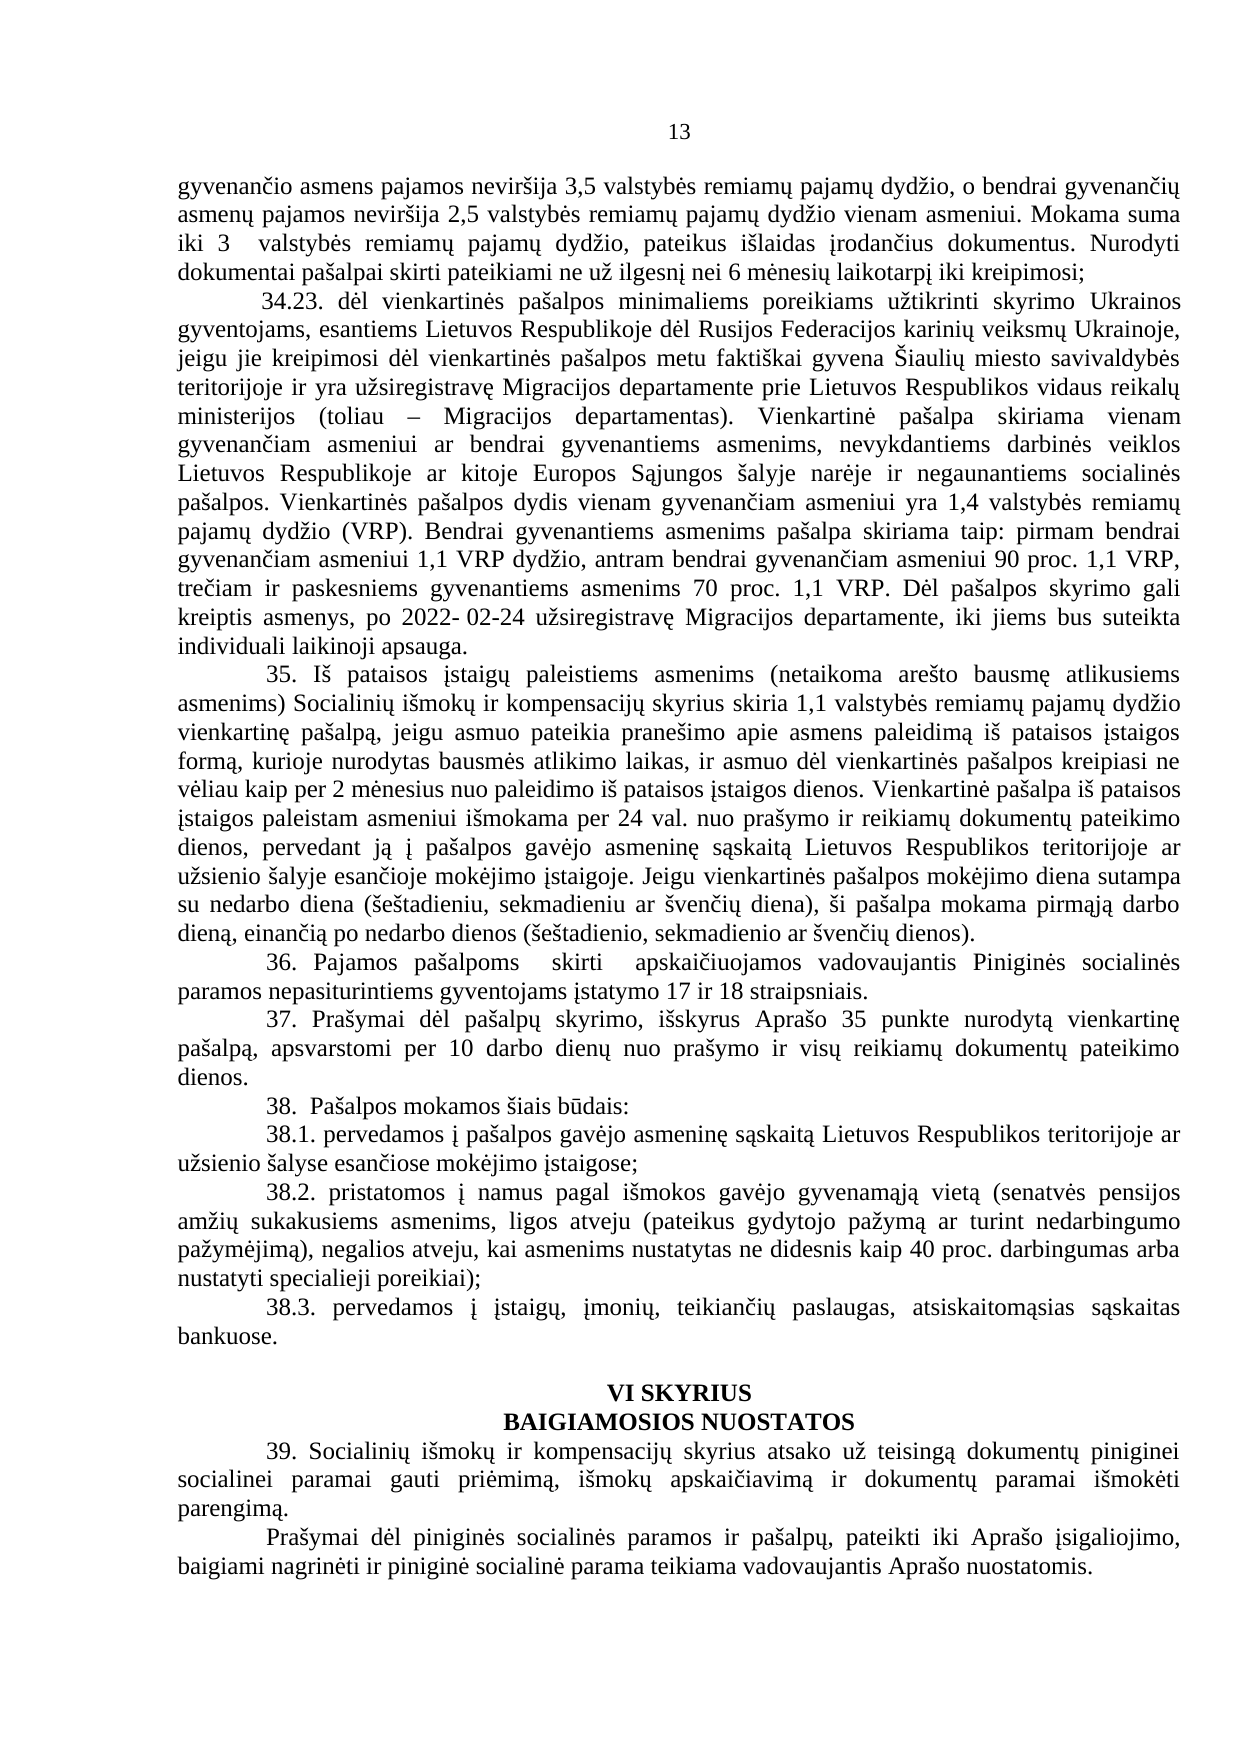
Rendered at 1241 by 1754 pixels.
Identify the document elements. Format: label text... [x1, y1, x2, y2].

text Prašymai dėl piniginės socialinės paramos ir pašalpų, pateikti iki Aprašo įsigaliojimo, baigiami nagrinėti ir piniginė socialinė parama teikiama vadovaujantis Aprašo nuostatomis. [177, 1522, 1181, 1579]
text 37. Prašymai dėl pašalpų skyrimo, išskyrus Aprašo 35 punkte nurodytą vienkartinę pašalpą, apsvarstomi per 10 darbo dienų nuo prašymo ir visų reikiamų dokumentų pateikimo dienos. [177, 1004, 1181, 1091]
text 38.1. pervedamos į pašalpos gavėjo asmeninę sąskaitą Lietuvos Respublikos teritorijoje ar užsienio šalyse esančiose mokėjimo įstaigose; [177, 1119, 1181, 1177]
text BAIGIAMOSIOS NUOSTATOS [177, 1407, 1181, 1436]
text 36. Pajamos pašalpoms skirti apskaičiuojamos vadovaujantis Piniginės socialinės paramos nepasiturintiems gyventojams įstatymo 17 ir 18 straipsniais. [177, 947, 1181, 1004]
text 34.23. dėl vienkartinės pašalpos minimaliems poreikiams užtikrinti skyrimo Ukrainos gyventojams, esantiems Lietuvos Respublikoje dėl Rusijos Federacijos karinių veiksmų Ukrainoje, jeigu jie kreipimosi dėl vienkartinės pašalpos metu faktiškai gyvena Šiaulių miesto savivaldybės teritorijoje ir yra užsiregistravę Migracijos departamente prie Lietuvos Respublikos vidaus reikalų ministerijos (toliau – Migracijos departamentas). Vienkartinė pašalpa skiriama vienam gyvenančiam asmeniui ar bendrai gyvenantiems asmenims, nevykdantiems darbinės veiklos Lietuvos Respublikoje ar kitoje Europos Sąjungos šalyje narėje ir negaunantiems socialinės pašalpos. Vienkartinės pašalpos dydis vienam gyvenančiam asmeniui yra 1,4 valstybės remiamų pajamų dydžio (VRP). Bendrai gyvenantiems asmenims pašalpa skiriama taip: pirmam bendrai gyvenančiam asmeniui 1,1 VRP dydžio, antram bendrai gyvenančiam asmeniui 90 proc. 1,1 VRP, trečiam ir paskesniems gyvenantiems asmenims 70 proc. 1,1 VRP. Dėl pašalpos skyrimo gali kreiptis asmenys, po 2022- 02-24 užsiregistravę Migracijos departamente, iki jiems bus suteikta individuali laikinoji apsauga. [177, 286, 1181, 659]
text 38.3. pervedamos į įstaigų, įmonių, teikiančių paslaugas, atsiskaitomąsias sąskaitas bankuose. [177, 1292, 1181, 1349]
text 39. Socialinių išmokų ir kompensacijų skyrius atsako už teisingą dokumentų piniginei socialinei paramai gauti priėmimą, išmokų apskaičiavimą ir dokumentų paramai išmokėti parengimą. [177, 1436, 1181, 1522]
text gyvenančio asmens pajamos neviršija 3,5 valstybės remiamų pajamų dydžio, o bendrai gyvenančių asmenų pajamos neviršija 2,5 valstybės remiamų pajamų dydžio vienam asmeniui. Mokama suma iki 3 valstybės remiamų pajamų dydžio, pateikus išlaidas įrodančius dokumentus. Nurodyti dokumentai pašalpai skirti pateikiami ne už ilgesnį nei 6 mėnesių laikotarpį iki kreipimosi; [177, 171, 1181, 286]
text 35. Iš pataisos įstaigų paleistiems asmenims (netaikoma arešto bausmę atlikusiems asmenims) Socialinių išmokų ir kompensacijų skyrius skiria 1,1 valstybės remiamų pajamų dydžio vienkartinę pašalpą, jeigu asmuo pateikia pranešimo apie asmens paleidimą iš pataisos įstaigos formą, kurioje nurodytas bausmės atlikimo laikas, ir asmuo dėl vienkartinės pašalpos kreipiasi ne vėliau kaip per 2 mėnesius nuo paleidimo iš pataisos įstaigos dienos. Vienkartinė pašalpa iš pataisos įstaigos paleistam asmeniui išmokama per 24 val. nuo prašymo ir reikiamų dokumentų pateikimo dienos, pervedant ją į pašalpos gavėjo asmeninę sąskaitą Lietuvos Respublikos teritorijoje ar užsienio šalyje esančioje mokėjimo įstaigoje. Jeigu vienkartinės pašalpos mokėjimo diena sutampa su nedarbo diena (šeštadieniu, sekmadieniu ar švenčių diena), ši pašalpa mokama pirmąją darbo dieną, einančią po nedarbo dienos (šeštadienio, sekmadienio ar švenčių dienos). [177, 659, 1181, 947]
text 38.2. pristatomos į namus pagal išmokos gavėjo gyvenamąją vietą (senatvės pensijos amžių sukakusiems asmenims, ligos atveju (pateikus gydytojo pažymą ar turint nedarbingumo pažymėjimą), negalios atveju, kai asmenims nustatytas ne didesnis kaip 40 proc. darbingumas arba nustatyti specialieji poreikiai); [177, 1177, 1181, 1292]
text VI SKYRIUS [177, 1378, 1181, 1407]
text 38. Pašalpos mokamos šiais būdais: [177, 1091, 1181, 1119]
